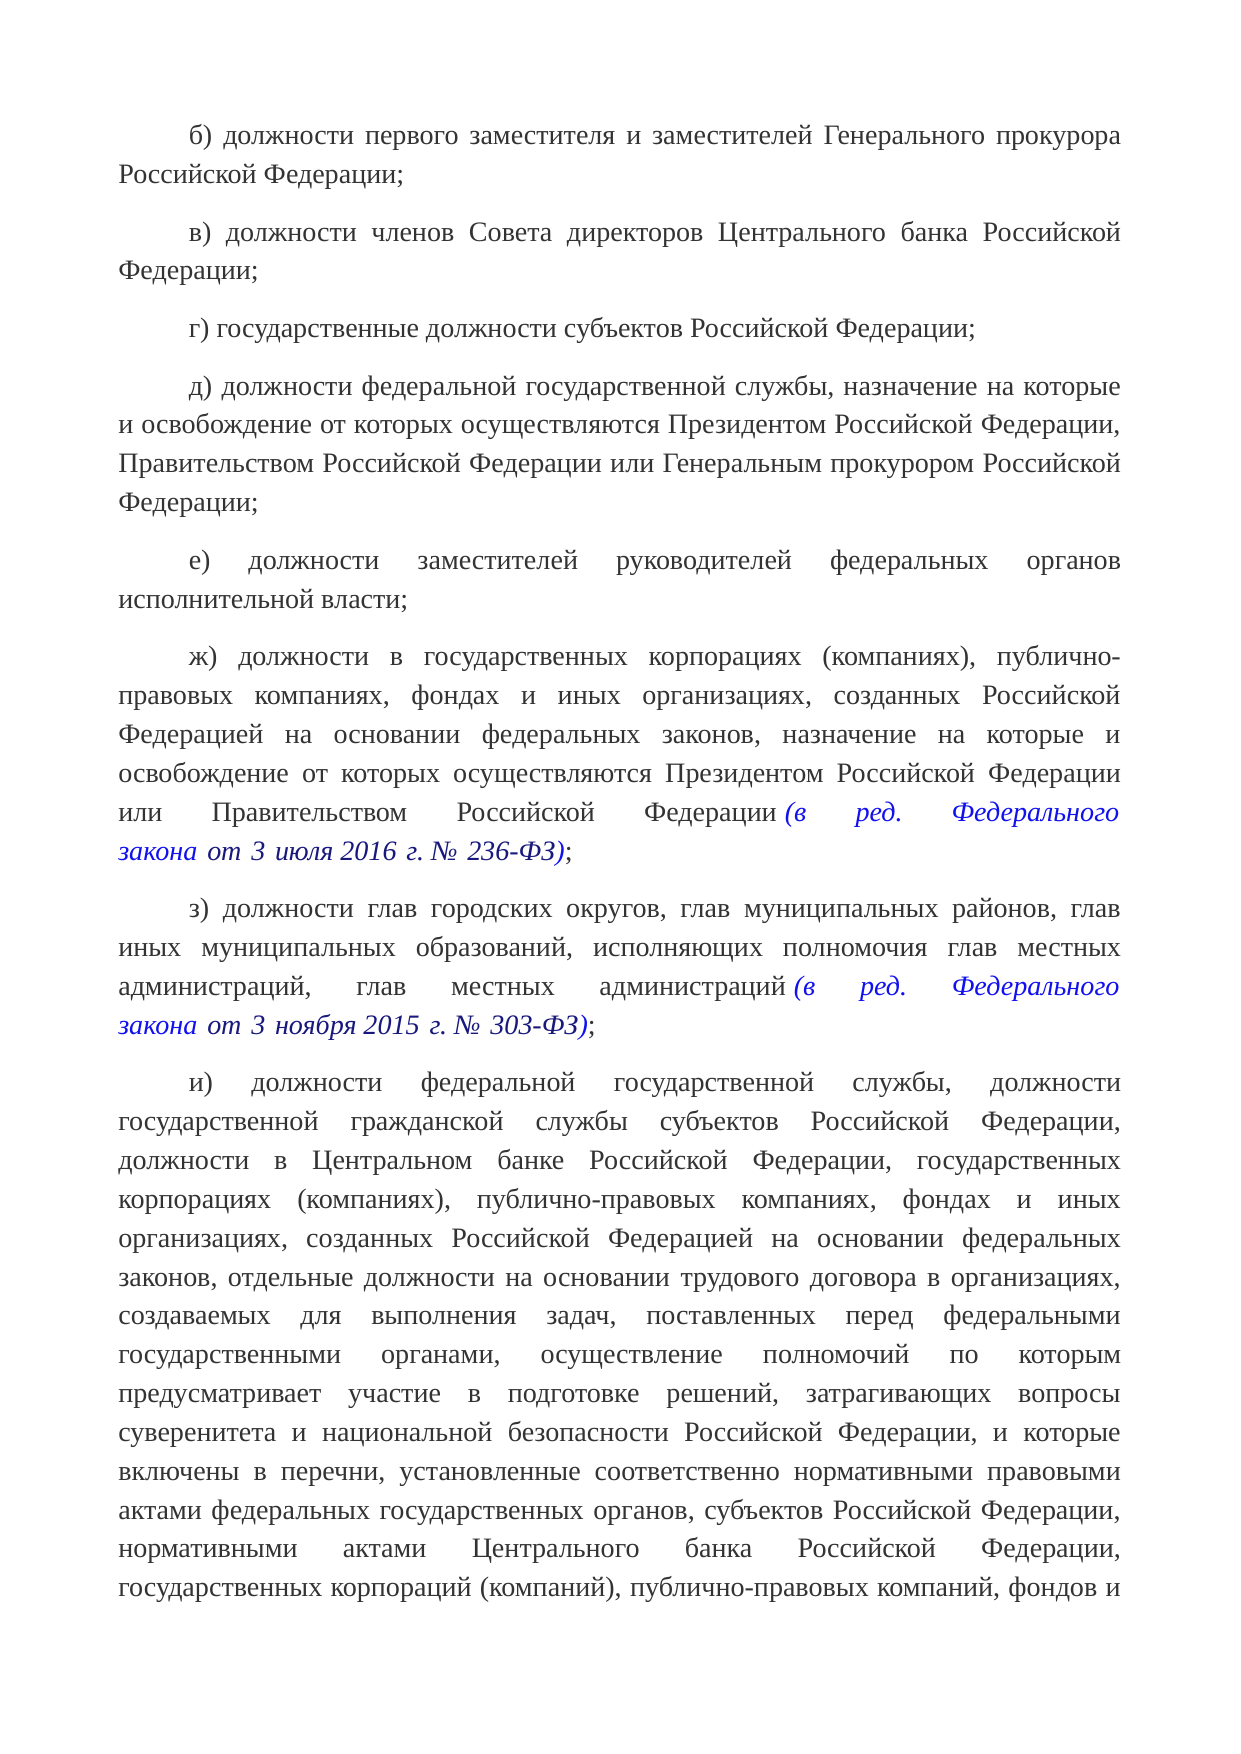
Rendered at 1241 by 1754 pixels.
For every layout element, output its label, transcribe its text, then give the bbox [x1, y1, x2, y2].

text з) должности глав городских округов, глав муниципальных районов, глав иных муниципальных образований, исполняющих полномочия глав местных администраций, глав местных администраций (в ред. Федерального закона от 3 ноября 2015 г. № 303-ФЗ); [118, 891, 1122, 1040]
text и) должности федеральной государственной службы, должности государственной гражданской службы субъектов Российской Федерации, должности в Центральном банке Российской Федерации, государственных корпорациях (компаниях), публично-правовых компаниях, фондах и иных организациях, созданных Российской Федерацией на основании федеральных законов, отдельные должности на основании трудового договора в организациях, создаваемых для выполнения задач, поставленных перед федеральными государственными органами, осуществление полномочий по которым предусматривает участие в подготовке решений, затрагивающих вопросы суверенитета и национальной безопасности Российской Федерации, и которые включены в перечни, установленные соответственно нормативными правовыми актами федеральных государственных органов, субъектов Российской Федерации, нормативными актами Центрального банка Российской Федерации, государственных корпораций (компаний), публично-правовых компаний, фондов и [118, 1065, 1122, 1603]
text д) должности федеральной государственной службы, назначение на которые и освобождение от которых осуществляются Президентом Российской Федерации, Правительством Российской Федерации или Генеральным прокурором Российской Федерации; [118, 369, 1122, 518]
text в) должности членов Совета директоров Центрального банка Российской Федерации; [118, 214, 1122, 286]
text е) должности заместителей руководителей федеральных органов исполнительной власти; [118, 543, 1122, 614]
text б) должности первого заместителя и заместителей Генерального прокурора Российской Федерации; [118, 118, 1122, 189]
text г) государственные должности субъектов Российской Федерации; [118, 311, 1122, 343]
text ж) должности в государственных корпорациях (компаниях), публично-правовых компаниях, фондах и иных организациях, созданных Российской Федерацией на основании федеральных законов, назначение на которые и освобождение от которых осуществляются Президентом Российской Федерации или Правительством Российской Федерации (в ред. Федерального закона от 3 июля 2016 г. № 236-ФЗ); [118, 639, 1122, 866]
